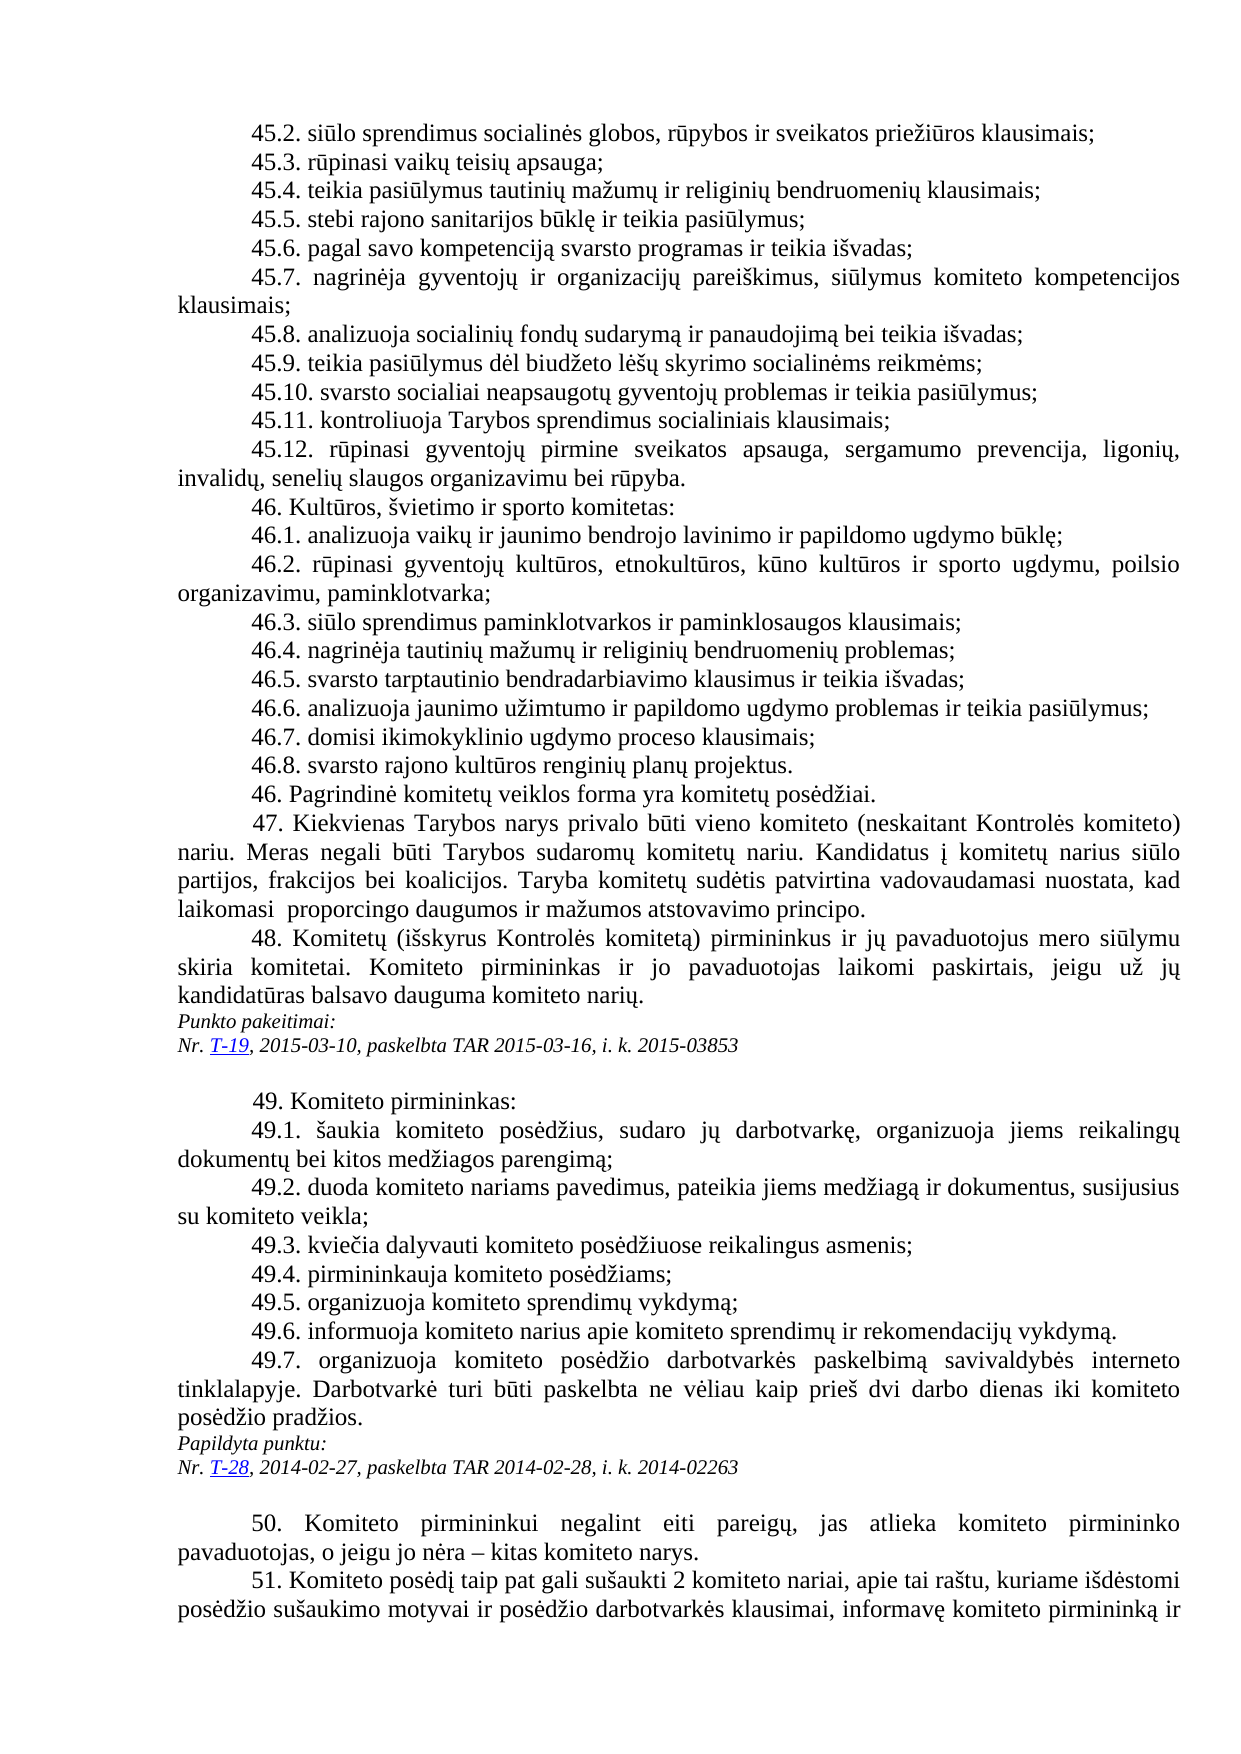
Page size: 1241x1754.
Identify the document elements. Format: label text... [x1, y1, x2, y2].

text 45.3. rūpinasi vaikų teisių apsauga; [177, 147, 1181, 176]
text 45.8. analizuoja socialinių fondų sudarymą ir panaudojimą bei teikia išvadas; [177, 319, 1181, 348]
text 45.5. stebi rajono sanitarijos būklę ir teikia pasiūlymus; [177, 204, 1181, 233]
text 50. Komiteto pirmininkui negalint eiti pareigų, jas atlieka komiteto pirmininko pavaduotojas, o jeigu jo nėra – kitas komiteto narys. [177, 1508, 1181, 1566]
text 45.12. rūpinasi gyventojų pirmine sveikatos apsauga, sergamumo prevencija, ligonių, invalidų, senelių slaugos organizavimu bei rūpyba. [177, 434, 1181, 492]
text 49.2. duoda komiteto nariams pavedimus, pateikia jiems medžiagą ir dokumentus, susijusius su komiteto veikla; [177, 1172, 1181, 1230]
text 49.3. kviečia dalyvauti komiteto posėdžiuose reikalingus asmenis; [177, 1230, 1181, 1259]
text Papildyta punktu: [177, 1431, 1181, 1455]
text Nr. T-28, 2014-02-27, paskelbta TAR 2014-02-28, i. k. 2014-02263 [177, 1455, 1181, 1479]
text 46.8. svarsto rajono kultūros renginių planų projektus. [177, 751, 1181, 779]
text 49.7. organizuoja komiteto posėdžio darbotvarkės paskelbimą savivaldybės interneto tinklalapyje. Darbotvarkė turi būti paskelbta ne vėliau kaip prieš dvi darbo dienas iki komiteto posėdžio pradžios. [177, 1345, 1181, 1431]
text 49.4. pirmininkauja komiteto posėdžiams; [177, 1259, 1181, 1287]
text 46. Kultūros, švietimo ir sporto komitetas: [177, 492, 1181, 521]
text 45.9. teikia pasiūlymus dėl biudžeto lėšų skyrimo socialinėms reikmėms; [177, 348, 1181, 377]
text 45.2. siūlo sprendimus socialinės globos, rūpybos ir sveikatos priežiūros klausimais; [177, 118, 1181, 147]
text 45.6. pagal savo kompetenciją svarsto programas ir teikia išvadas; [177, 233, 1181, 262]
text 47. Kiekvienas Tarybos narys privalo būti vieno komiteto (neskaitant Kontrolės komiteto) nariu. Meras negali būti Tarybos sudaromų komitetų nariu. Kandidatus į komitetų narius siūlo partijos, frakcijos bei koalicijos. Taryba komitetų sudėtis patvirtina vadovaudamasi nuostata, kad laikomasi proporcingo daugumos ir mažumos atstovavimo principo. [177, 808, 1181, 923]
text 46.7. domisi ikimokyklinio ugdymo proceso klausimais; [177, 722, 1181, 751]
text 48. Komitetų (išskyrus Kontrolės komitetą) pirmininkus ir jų pavaduotojus mero siūlymu skiria komitetai. Komiteto pirmininkas ir jo pavaduotojas laikomi paskirtais, jeigu už jų kandidatūras balsavo dauguma komiteto narių. [177, 923, 1181, 1009]
text 49.1. šaukia komiteto posėdžius, sudaro jų darbotvarkę, organizuoja jiems reikalingų dokumentų bei kitos medžiagos parengimą; [177, 1115, 1181, 1172]
text 45.4. teikia pasiūlymus tautinių mažumų ir religinių bendruomenių klausimais; [177, 176, 1181, 204]
text 46.4. nagrinėja tautinių mažumų ir religinių bendruomenių problemas; [177, 636, 1181, 664]
text 49.5. organizuoja komiteto sprendimų vykdymą; [177, 1287, 1181, 1316]
text 46.6. analizuoja jaunimo užimtumo ir papildomo ugdymo problemas ir teikia pasiūlymus; [177, 693, 1181, 722]
text 46.2. rūpinasi gyventojų kultūros, etnokultūros, kūno kultūros ir sporto ugdymu, poilsio organizavimu, paminklotvarka; [177, 549, 1181, 607]
text 46. Pagrindinė komitetų veiklos forma yra komitetų posėdžiai. [177, 779, 1181, 808]
text 46.3. siūlo sprendimus paminklotvarkos ir paminklosaugos klausimais; [177, 607, 1181, 636]
text 45.11. kontroliuoja Tarybos sprendimus socialiniais klausimais; [177, 406, 1181, 434]
text 45.10. svarsto socialiai neapsaugotų gyventojų problemas ir teikia pasiūlymus; [177, 377, 1181, 406]
text 46.1. analizuoja vaikų ir jaunimo bendrojo lavinimo ir papildomo ugdymo būklę; [177, 521, 1181, 549]
text 51. Komiteto posėdį taip pat gali sušaukti 2 komiteto nariai, apie tai raštu, kuriame išdėstomi posėdžio sušaukimo motyvai ir posėdžio darbotvarkės klausimai, informavę komiteto pirmininką ir [177, 1566, 1181, 1623]
text 45.7. nagrinėja gyventojų ir organizacijų pareiškimus, siūlymus komiteto kompetencijos klausimais; [177, 262, 1181, 319]
text 46.5. svarsto tarptautinio bendradarbiavimo klausimus ir teikia išvadas; [177, 664, 1181, 693]
text Nr. T-19, 2015-03-10, paskelbta TAR 2015-03-16, i. k. 2015-03853 [177, 1033, 1181, 1057]
text 49. Komiteto pirmininkas: [177, 1086, 1181, 1115]
text Punkto pakeitimai: [177, 1009, 1181, 1033]
text 49.6. informuoja komiteto narius apie komiteto sprendimų ir rekomendacijų vykdymą. [177, 1316, 1181, 1345]
